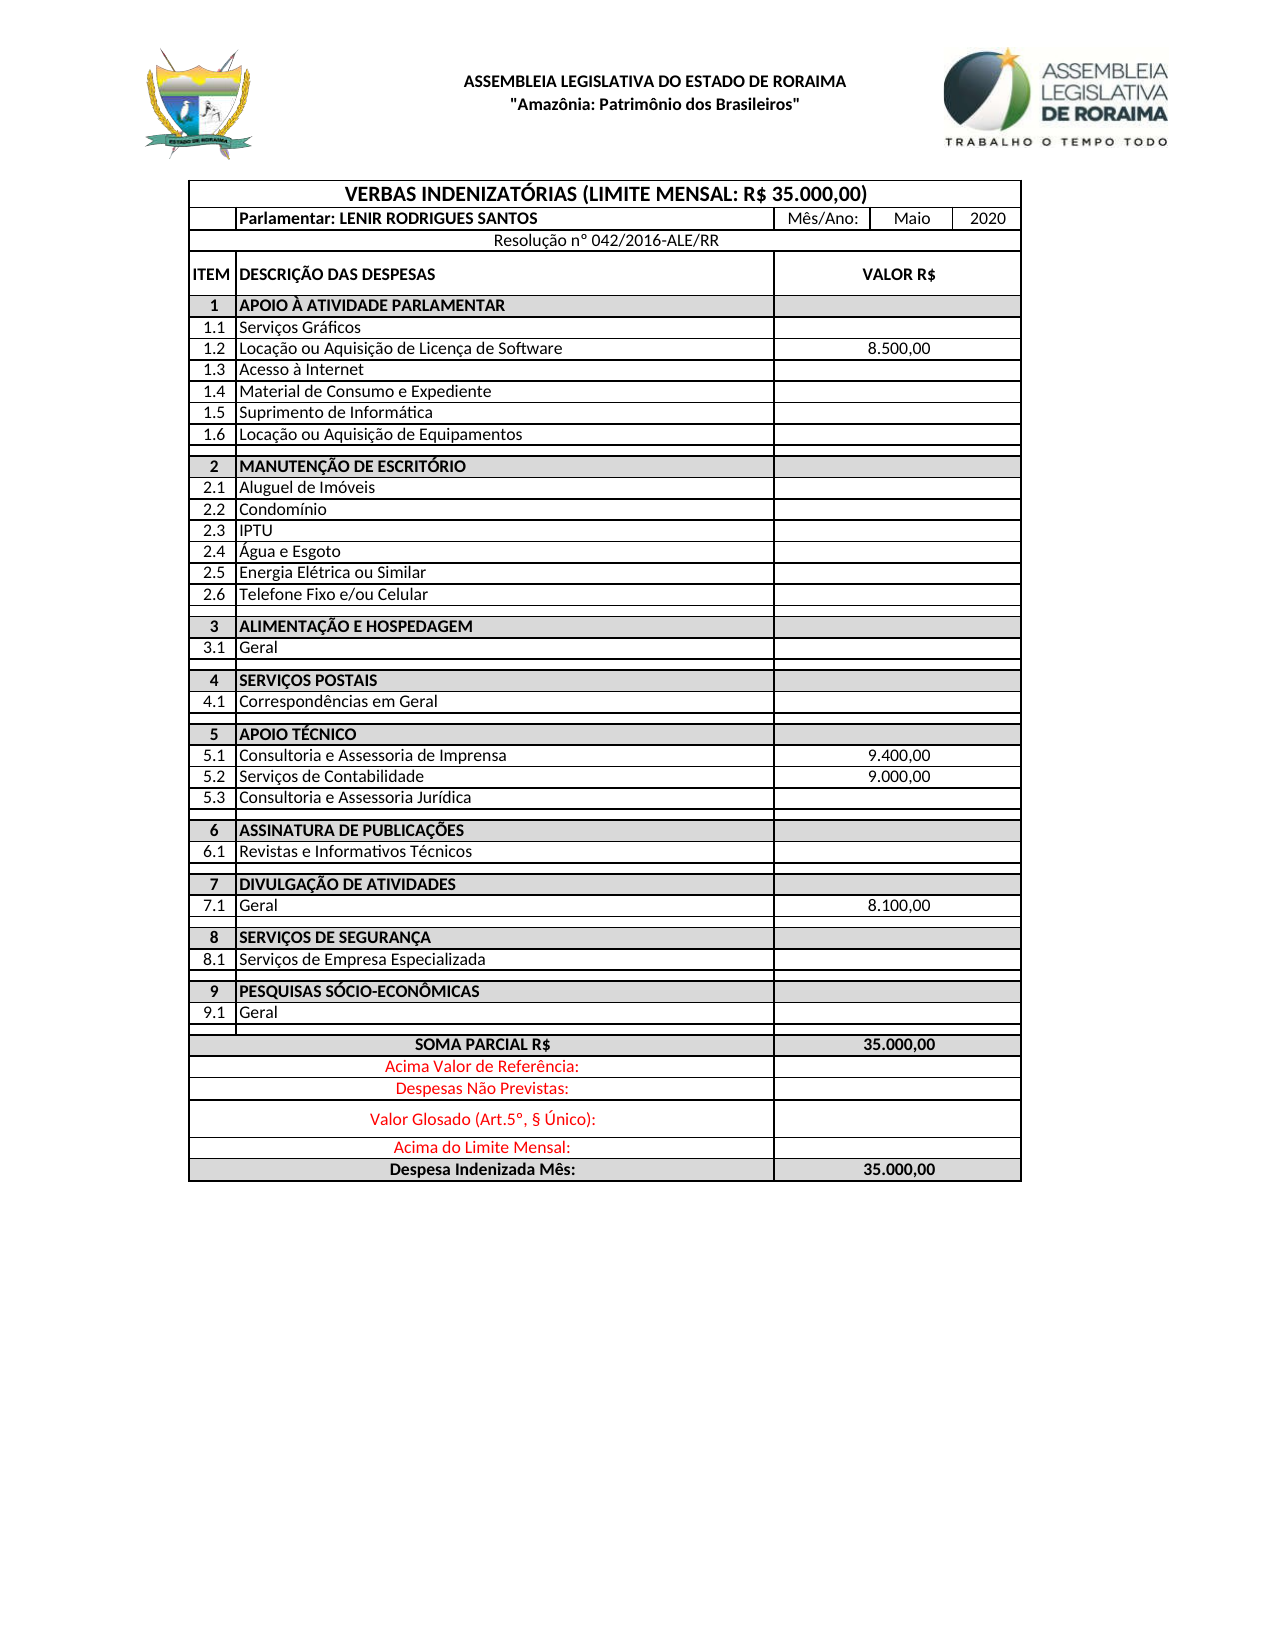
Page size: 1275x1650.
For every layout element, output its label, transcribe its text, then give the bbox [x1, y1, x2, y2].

table_cell 2.6 [190, 585, 235, 605]
table_cell [190, 1025, 235, 1034]
table_cell 5.1 [190, 746, 235, 766]
table_cell 1.4 [190, 382, 235, 402]
table_cell [775, 446, 1020, 455]
table_cell Resolução nº 042/2016-ALE/RR [190, 231, 1020, 250]
table_cell [775, 789, 1020, 808]
table_cell APOIO TÉCNICO [237, 725, 773, 744]
table_cell [237, 1025, 773, 1034]
table_cell [775, 671, 1020, 691]
table_cell [775, 821, 1020, 841]
table_cell 2 [190, 457, 235, 477]
table_cell Locação ou Aquisição de Licença de Software [237, 339, 773, 359]
table_cell [775, 714, 1020, 723]
table_cell 9.400,00 [775, 746, 1020, 766]
table_cell [190, 917, 235, 927]
table_cell Acima Valor de Referência: [190, 1057, 773, 1077]
table_cell [775, 457, 1020, 477]
table_cell [775, 950, 1020, 969]
table_cell 2.3 [190, 521, 235, 541]
table_cell 1 [190, 296, 235, 316]
table_cell [775, 1101, 1020, 1136]
table_cell 1.3 [190, 361, 235, 380]
table_cell [775, 1057, 1020, 1077]
table_cell [775, 1003, 1020, 1023]
table_cell SERVIÇOS DE SEGURANÇA [237, 928, 773, 948]
table_cell ALIMENTAÇÃO E HOSPEDAGEM [237, 617, 773, 637]
table_cell SOMA PARCIAL R$ [190, 1036, 773, 1055]
table_cell [775, 521, 1020, 541]
table_cell [775, 692, 1020, 712]
table_cell [190, 606, 235, 616]
table_cell [237, 971, 773, 980]
table_cell 8 [190, 928, 235, 948]
table_cell [775, 478, 1020, 498]
table_cell 8.1 [190, 950, 235, 969]
table_cell Geral [237, 1003, 773, 1023]
table_cell 4.1 [190, 692, 235, 712]
table_cell [775, 382, 1020, 402]
table_cell 3.1 [190, 639, 235, 658]
table_cell Material de Consumo e Expediente [237, 382, 773, 402]
table_cell [775, 928, 1020, 948]
table_cell PESQUISAS SÓCIO-ECONÔMICAS [237, 982, 773, 1002]
table_cell Aluguel de Imóveis [237, 478, 773, 498]
table_cell Serviços de Contabilidade [237, 767, 773, 787]
table_cell DESCRIÇÃO DAS DESPESAS [237, 252, 773, 295]
table_cell [775, 403, 1020, 423]
table_cell Despesas Não Previstas: [190, 1078, 773, 1099]
table_cell [775, 725, 1020, 744]
table_cell [775, 606, 1020, 616]
table_cell Consultoria e Assessoria Jurídica [237, 789, 773, 808]
table_cell [775, 842, 1020, 862]
table_cell [775, 971, 1020, 980]
table_cell 8.100,00 [775, 896, 1020, 916]
table_cell Serviços Gráficos [237, 318, 773, 337]
table_cell 6 [190, 821, 235, 841]
table_cell [190, 208, 235, 229]
table_cell Água e Esgoto [237, 542, 773, 562]
table_cell [237, 446, 773, 455]
table_cell 7.1 [190, 896, 235, 916]
table_cell 7 [190, 875, 235, 894]
table_header VERBAS INDENIZATÓRIAS (LIMITE MENSAL: R$ 35.000,00) [190, 181, 1020, 207]
table_cell [775, 617, 1020, 637]
table_cell DIVULGAÇÃO DE ATIVIDADES [237, 875, 773, 894]
table_cell [190, 971, 235, 980]
table_cell 2020 [953, 208, 1020, 229]
table_cell Suprimento de Informática [237, 403, 773, 423]
table_cell [775, 1025, 1020, 1034]
table_cell [237, 714, 773, 723]
text "Amazônia: Patrimônio dos Brasileiros" [462, 93, 848, 115]
table_cell [237, 660, 773, 669]
table_cell [237, 864, 773, 873]
table_cell 35.000,00 [775, 1036, 1020, 1055]
text ASSEMBLEIA LEGISLATIVA DO ESTADO DE RORAIMA [462, 70, 848, 92]
table_cell 35.000,00 [775, 1159, 1020, 1180]
table_cell [775, 639, 1020, 658]
table_cell [190, 810, 235, 819]
table_cell [775, 296, 1020, 316]
table_cell 5 [190, 725, 235, 744]
table_cell ASSINATURA DE PUBLICAÇÕES [237, 821, 773, 841]
table_cell Serviços de Empresa Especializada [237, 950, 773, 969]
table_cell 1.5 [190, 403, 235, 423]
table_cell Acima do Limite Mensal: [190, 1138, 773, 1158]
table_cell 9.1 [190, 1003, 235, 1023]
table_cell Geral [237, 639, 773, 658]
table_cell [775, 564, 1020, 583]
table_cell [237, 917, 773, 927]
table_cell Consultoria e Assessoria de Imprensa [237, 746, 773, 766]
table_cell [237, 606, 773, 616]
table_cell [237, 810, 773, 819]
table_cell 6.1 [190, 842, 235, 862]
table_cell [190, 660, 235, 669]
table_cell [775, 425, 1020, 444]
table_cell [775, 917, 1020, 927]
table_cell MANUTENÇÃO DE ESCRITÓRIO [237, 457, 773, 477]
table_cell 3 [190, 617, 235, 637]
table_cell 9.000,00 [775, 767, 1020, 787]
table_cell [775, 864, 1020, 873]
table_cell APOIO À ATIVIDADE PARLAMENTAR [237, 296, 773, 316]
table_cell [775, 318, 1020, 337]
table_cell [775, 361, 1020, 380]
table_cell [775, 542, 1020, 562]
table_cell Energia Elétrica ou Similar [237, 564, 773, 583]
table_cell [775, 810, 1020, 819]
table_cell Valor Glosado (Art.5º, § Único): [190, 1101, 773, 1136]
table_cell 8.500,00 [775, 339, 1020, 359]
table_cell 1.6 [190, 425, 235, 444]
table_cell Mês/Ano: [775, 208, 869, 229]
table_cell 1.2 [190, 339, 235, 359]
table_cell Condomínio [237, 500, 773, 519]
table_cell 2.4 [190, 542, 235, 562]
table_cell [190, 714, 235, 723]
table_cell [775, 875, 1020, 894]
table_cell [775, 1138, 1020, 1158]
table_cell Maio [871, 208, 952, 229]
table_cell 1.1 [190, 318, 235, 337]
table_cell 2.1 [190, 478, 235, 498]
table_cell Despesa Indenizada Mês: [190, 1159, 773, 1180]
table_cell Revistas e Informativos Técnicos [237, 842, 773, 862]
table_cell 4 [190, 671, 235, 691]
table_cell [775, 982, 1020, 1002]
table_cell 5.2 [190, 767, 235, 787]
table_cell Locação ou Aquisição de Equipamentos [237, 425, 773, 444]
table_cell [190, 446, 235, 455]
table_cell 9 [190, 982, 235, 1002]
table_cell Correspondências em Geral [237, 692, 773, 712]
table_cell 2.5 [190, 564, 235, 583]
table_cell IPTU [237, 521, 773, 541]
table_cell Acesso à Internet [237, 361, 773, 380]
table_cell SERVIÇOS POSTAIS [237, 671, 773, 691]
table_cell [775, 500, 1020, 519]
table_cell ITEM [190, 252, 235, 295]
table_cell [190, 864, 235, 873]
table_cell 2.2 [190, 500, 235, 519]
table_cell VALOR R$ [775, 252, 1020, 295]
table_cell Geral [237, 896, 773, 916]
table_cell [775, 660, 1020, 669]
table_cell 5.3 [190, 789, 235, 808]
table_cell Telefone Fixo e/ou Celular [237, 585, 773, 605]
table_cell Parlamentar: LENIR RODRIGUES SANTOS [237, 208, 773, 229]
table_cell [775, 1078, 1020, 1099]
table_cell [775, 585, 1020, 605]
